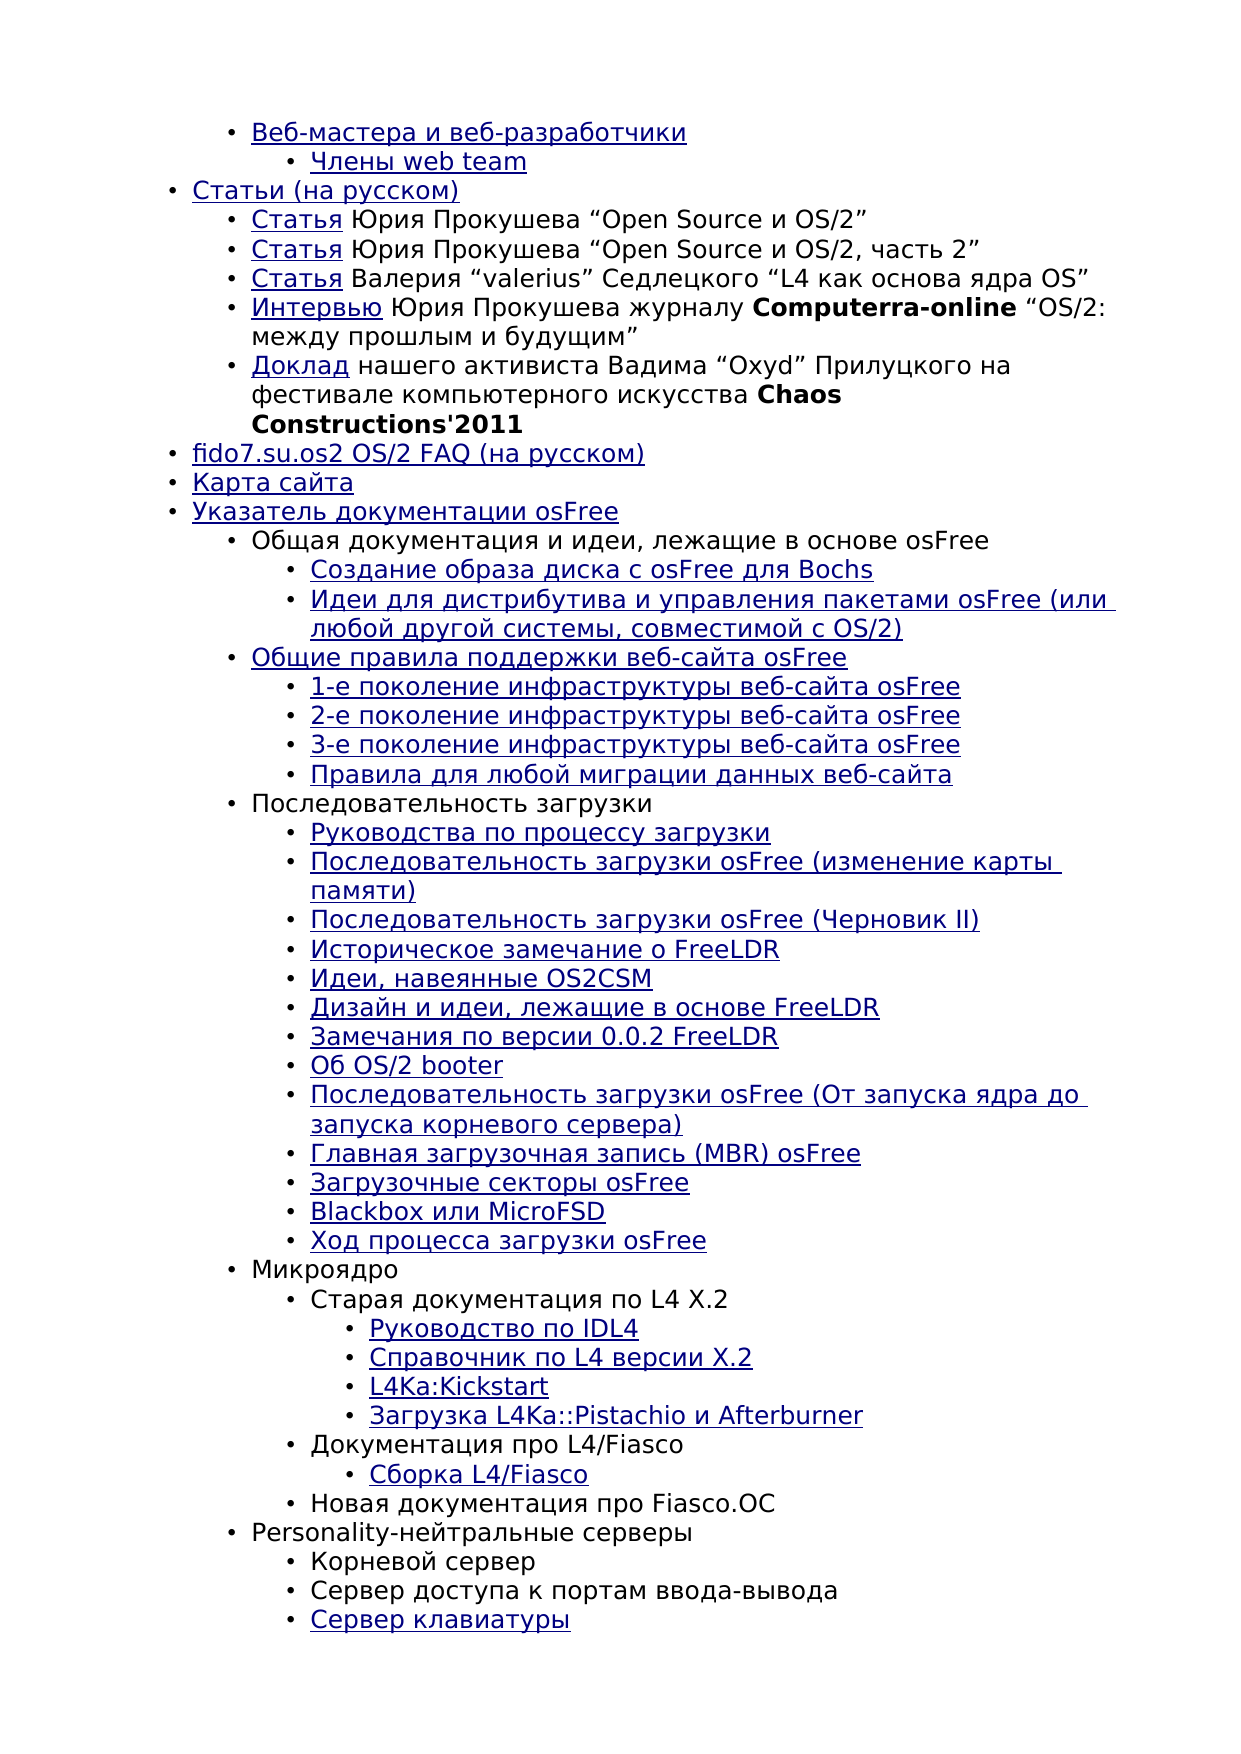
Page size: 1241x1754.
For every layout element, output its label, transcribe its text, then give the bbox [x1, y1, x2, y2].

list Статьи (на русском) [177, 176, 1122, 206]
list Доклад нашего активиста Вадима “Oxyd” Прилуцкого на фестивале компьютерного искусства Chaos Constructions'2011 [236, 351, 1122, 439]
list Руководства по процессу загрузки [295, 818, 1122, 847]
list Статья Валерия “valerius” Седлецкого “L4 как основа ядра OS” [236, 264, 1122, 293]
list Историческое замечание о FreeLDR [295, 935, 1122, 964]
list L4Ka:Kickstart [354, 1372, 1122, 1401]
list Статья Юрия Прокушева “Open Source и OS/2, часть 2” [236, 235, 1122, 264]
list Общая документация и идеи, лежащие в основе osFree [236, 526, 1122, 556]
list Старая документация по L4 X.2 [295, 1285, 1122, 1314]
list Интервью Юрия Прокушева журналу Computerra-online “OS/2: между прошлым и будущим” [236, 293, 1122, 351]
list Сервер клавиатуры [295, 1606, 1122, 1635]
list Сборка L4/Fiasco [354, 1460, 1122, 1489]
list Руководство по IDL4 [354, 1314, 1122, 1343]
list Правила для любой миграции данных веб-сайта [295, 760, 1122, 789]
list Замечания по версии 0.0.2 FreeLDR [295, 1022, 1122, 1051]
list 2-е поколение инфраструктуры веб-сайта osFree [295, 701, 1122, 731]
list Сервер доступа к портам ввода-вывода [295, 1576, 1122, 1606]
list Blackbox или MicroFSD [295, 1197, 1122, 1226]
list Идеи для дистрибутива и управления пакетами osFree (или любой другой системы, совместимой с OS/2) [295, 585, 1122, 643]
list Идеи, навеянные OS2CSM [295, 964, 1122, 993]
list Общие правила поддержки веб-сайта osFree [236, 643, 1122, 672]
list Указатель документации osFree [177, 497, 1122, 526]
list Дизайн и идеи, лежащие в основе FreeLDR [295, 993, 1122, 1022]
list Веб-мастера и веб-разработчики [236, 118, 1122, 147]
list Personality-нейтральные серверы [236, 1518, 1122, 1547]
list Ход процесса загрузки osFree [295, 1226, 1122, 1256]
list Статья Юрия Прокушева “Open Source и OS/2” [236, 206, 1122, 235]
list Об OS/2 booter [295, 1051, 1122, 1081]
list Загрузка L4Ka::Pistachio и Afterburner [354, 1401, 1122, 1431]
list Новая документация про Fiasco.OC [295, 1489, 1122, 1518]
list Последовательность загрузки osFree (От запуска ядра до запуска корневого сервера) [295, 1081, 1122, 1139]
list Загрузочные секторы osFree [295, 1168, 1122, 1197]
list Справочник по L4 версии X.2 [354, 1343, 1122, 1372]
list Последовательность загрузки [236, 789, 1122, 818]
list Создание образа диска с osFree для Bochs [295, 556, 1122, 585]
list Документация про L4/Fiasco [295, 1431, 1122, 1460]
list Последовательность загрузки osFree (Черновик II) [295, 906, 1122, 935]
list Последовательность загрузки osFree (изменение карты памяти) [295, 847, 1122, 906]
list 3-е поколение инфраструктуры веб-сайта osFree [295, 731, 1122, 760]
list fido7.su.os2 OS/2 FAQ (на русском) [177, 439, 1122, 468]
list Карта сайта [177, 468, 1122, 497]
list Корневой сервер [295, 1547, 1122, 1576]
list Микроядро [236, 1256, 1122, 1285]
list Члены web team [295, 147, 1122, 176]
list 1-е поколение инфраструктуры веб-сайта osFree [295, 672, 1122, 701]
list Главная загрузочная запись (MBR) osFree [295, 1139, 1122, 1168]
